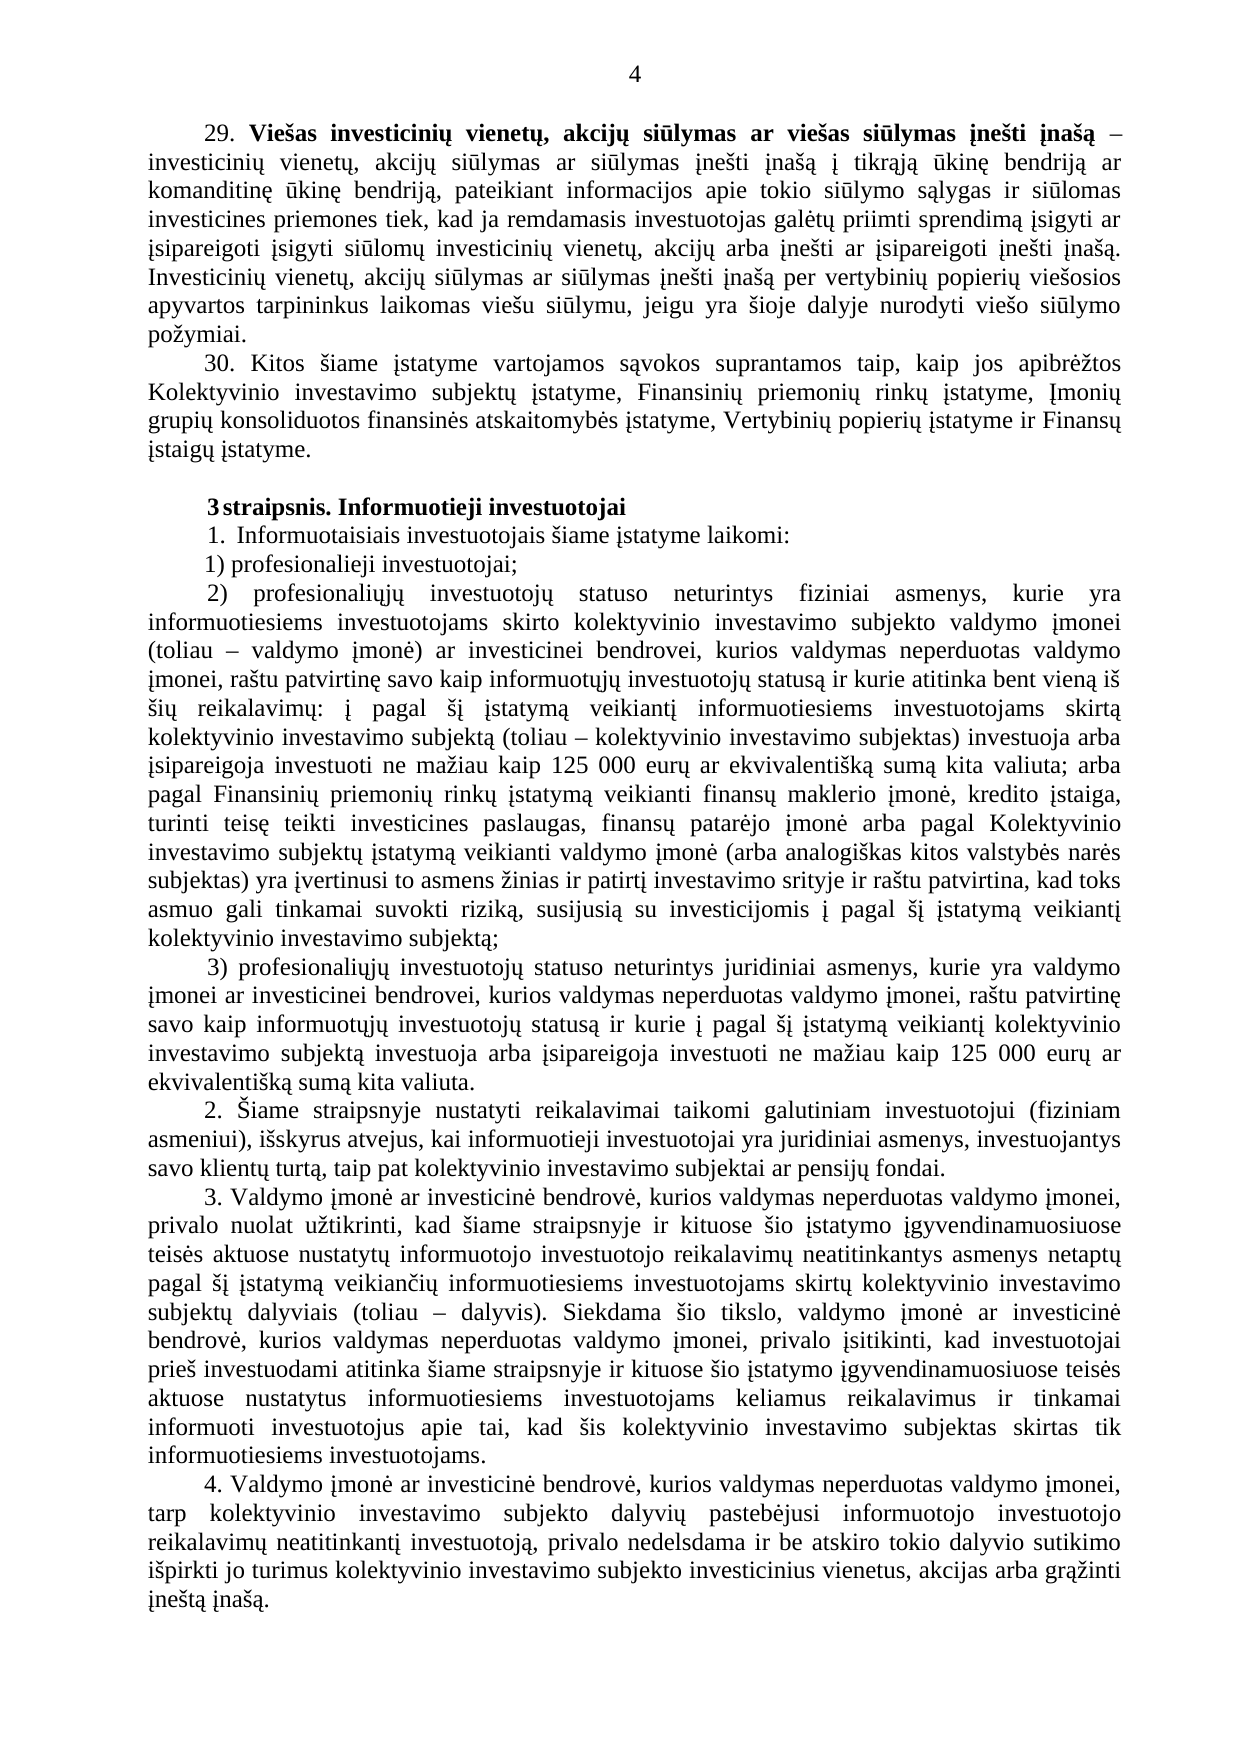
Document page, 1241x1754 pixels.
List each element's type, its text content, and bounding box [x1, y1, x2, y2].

text 2. Šiame straipsnyje nustatyti reikalavimai taikomi galutiniam investuotojui (fiziniam asmeniui), išskyrus atvejus, kai informuotieji investuotojai yra juridiniai asmenys, investuojantys savo klientų turtą, taip pat kolektyvinio investavimo subjektai ar pensijų fondai. [148, 1096, 1122, 1182]
text 1) profesionalieji investuotojai; [148, 549, 1122, 578]
text 3) profesionaliųjų investuotojų statuso neturintys juridiniai asmenys, kurie yra valdymo įmonei ar investicinei bendrovei, kurios valdymas neperduotas valdymo įmonei, raštu patvirtinę savo kaip informuotųjų investuotojų statusą ir kurie į pagal šį įstatymą veikiantį kolektyvinio investavimo subjektą investuoja arba įsipareigoja investuoti ne mažiau kaip 125 000 eurų ar ekvivalentišką sumą kita valiuta. [148, 952, 1122, 1096]
text 30. Kitos šiame įstatyme vartojamos sąvokos suprantamos taip, kaip jos apibrėžtos Kolektyvinio investavimo subjektų įstatyme, Finansinių priemonių rinkų įstatyme, Įmonių grupių konsoliduotos finansinės atskaitomybės įstatyme, Vertybinių popierių įstatyme ir Finansų įstaigų įstatyme. [148, 348, 1122, 463]
text 3 straipsnis. Informuotieji investuotojai [207, 492, 1122, 521]
text 4. Valdymo įmonė ar investicinė bendrovė, kurios valdymas neperduotas valdymo įmonei, tarp kolektyvinio investavimo subjekto dalyvių pastebėjusi informuotojo investuotojo reikalavimų neatitinkantį investuotoją, privalo nedelsdama ir be atskiro tokio dalyvio sutikimo išpirkti jo turimus kolektyvinio investavimo subjekto investicinius vienetus, akcijas arba grąžinti įneštą įnašą. [148, 1469, 1122, 1613]
text 3. Valdymo įmonė ar investicinė bendrovė, kurios valdymas neperduotas valdymo įmonei, privalo nuolat užtikrinti, kad šiame straipsnyje ir kituose šio įstatymo įgyvendinamuosiuose teisės aktuose nustatytų informuotojo investuotojo reikalavimų neatitinkantys asmenys netaptų pagal šį įstatymą veikiančių informuotiesiems investuotojams skirtų kolektyvinio investavimo subjektų dalyviais (toliau – dalyvis). Siekdama šio tikslo, valdymo įmonė ar investicinė bendrovė, kurios valdymas neperduotas valdymo įmonei, privalo įsitikinti, kad investuotojai prieš investuodami atitinka šiame straipsnyje ir kituose šio įstatymo įgyvendinamuosiuose teisės aktuose nustatytus informuotiesiems investuotojams keliamus reikalavimus ir tinkamai informuoti investuotojus apie tai, kad šis kolektyvinio investavimo subjektas skirtas tik informuotiesiems investuotojams. [148, 1182, 1122, 1469]
text 2) profesionaliųjų investuotojų statuso neturintys fiziniai asmenys, kurie yra informuotiesiems investuotojams skirto kolektyvinio investavimo subjekto valdymo įmonei (toliau – valdymo įmonė) ar investicinei bendrovei, kurios valdymas neperduotas valdymo įmonei, raštu patvirtinę savo kaip informuotųjų investuotojų statusą ir kurie atitinka bent vieną iš šių reikalavimų: į pagal šį įstatymą veikiantį informuotiesiems investuotojams skirtą kolektyvinio investavimo subjektą (toliau – kolektyvinio investavimo subjektas) investuoja arba įsipareigoja investuoti ne mažiau kaip 125 000 eurų ar ekvivalentišką sumą kita valiuta; arba pagal Finansinių priemonių rinkų įstatymą veikianti finansų maklerio įmonė, kredito įstaiga, turinti teisę teikti investicines paslaugas, finansų patarėjo įmonė arba pagal Kolektyvinio investavimo subjektų įstatymą veikianti valdymo įmonė (arba analogiškas kitos valstybės narės subjektas) yra įvertinusi to asmens žinias ir patirtį investavimo srityje ir raštu patvirtina, kad toks asmuo gali tinkamai suvokti riziką, susijusią su investicijomis į pagal šį įstatymą veikiantį kolektyvinio investavimo subjektą; [148, 578, 1122, 952]
text 29. Viešas investicinių vienetų, akcijų siūlymas ar viešas siūlymas įnešti įnašą –investicinių vienetų, akcijų siūlymas ar siūlymas įnešti įnašą į tikrąją ūkinę bendriją ar komanditinę ūkinę bendriją, pateikiant informacijos apie tokio siūlymo sąlygas ir siūlomas investicines priemones tiek, kad ja remdamasis investuotojas galėtų priimti sprendimą įsigyti ar įsipareigoti įsigyti siūlomų investicinių vienetų, akcijų arba įnešti ar įsipareigoti įnešti įnašą. Investicinių vienetų, akcijų siūlymas ar siūlymas įnešti įnašą per vertybinių popierių viešosios apyvartos tarpininkus laikomas viešu siūlymu, jeigu yra šioje dalyje nurodyti viešo siūlymo požymiai. [148, 118, 1122, 348]
text 1. Informuotaisiais investuotojais šiame įstatyme laikomi: [207, 521, 1122, 549]
